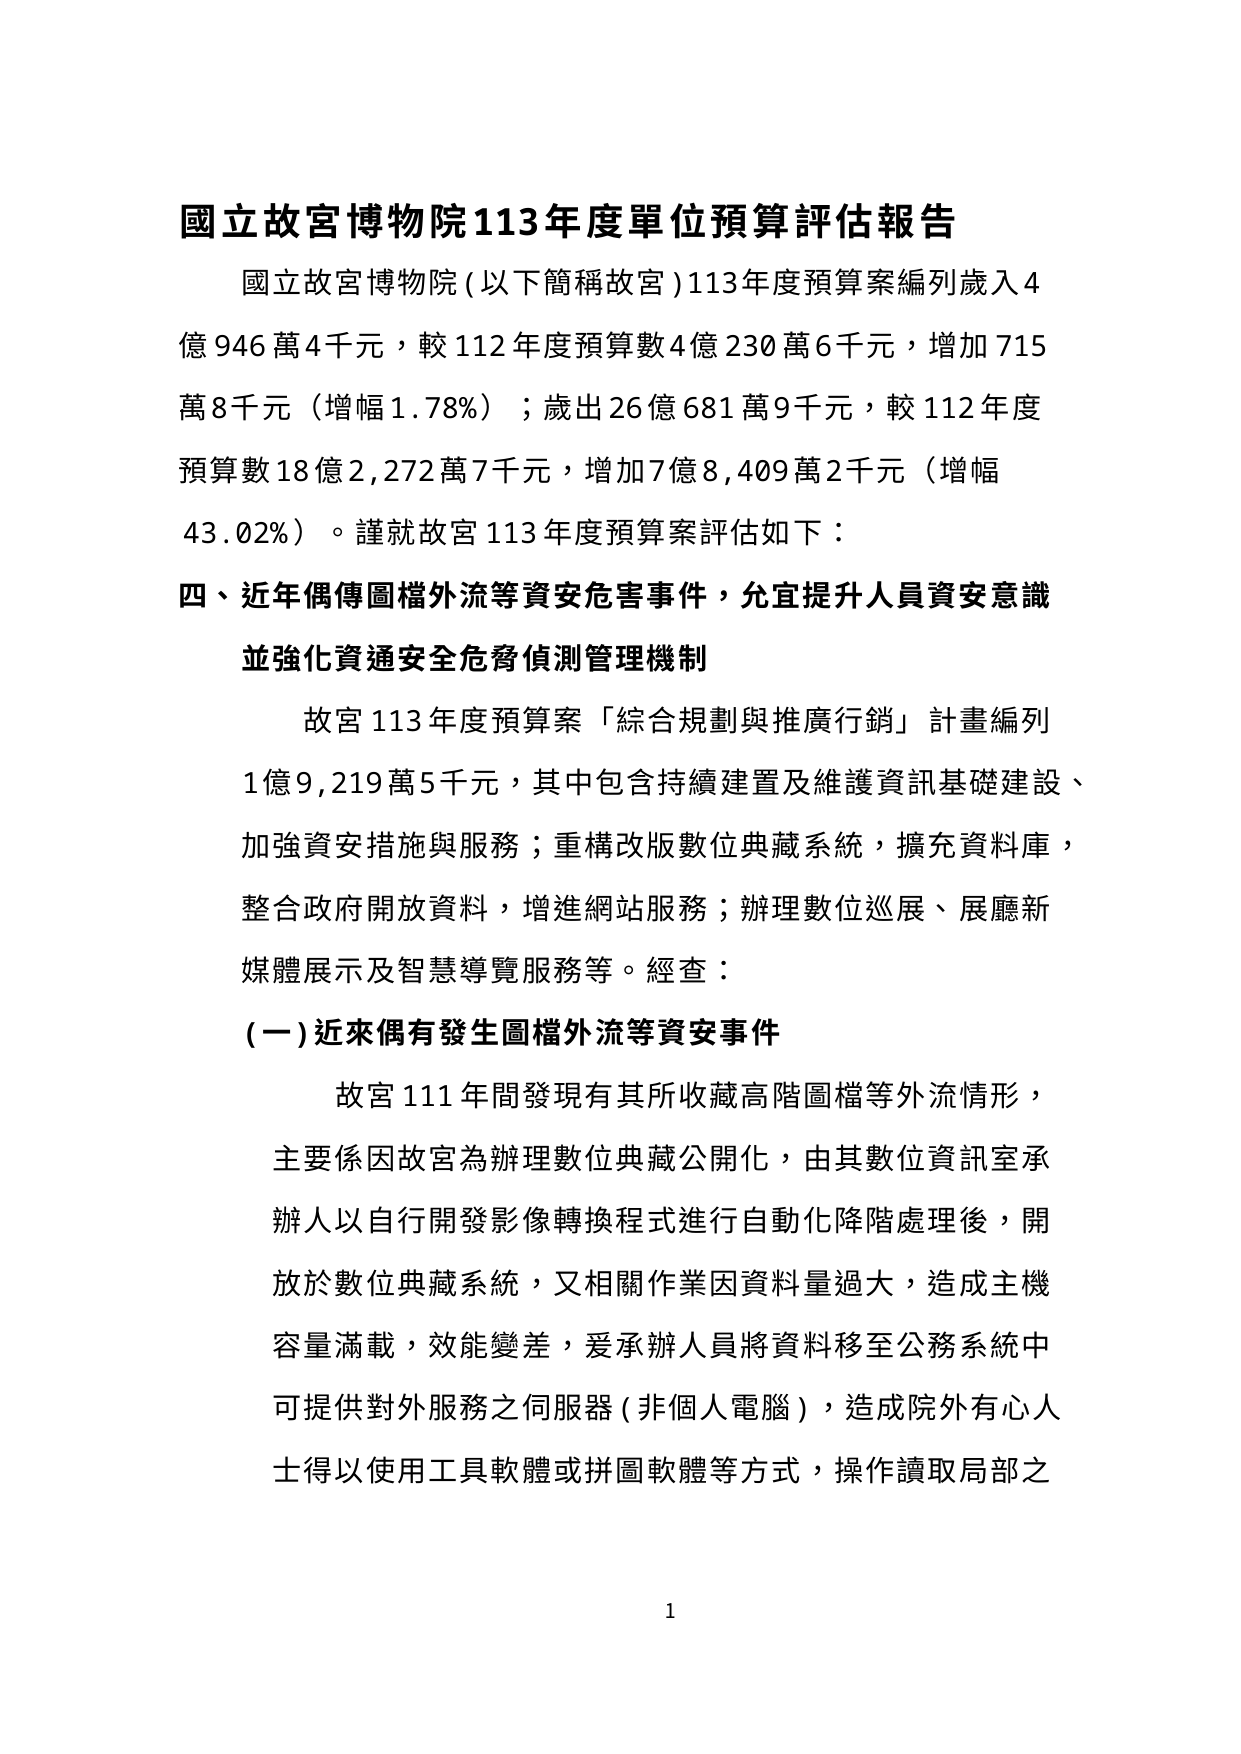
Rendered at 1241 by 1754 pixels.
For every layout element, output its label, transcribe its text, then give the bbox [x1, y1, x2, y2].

text 故宮111年間發現有其所收藏高階圖檔等外流情形，主要係因故宮為辦理數位典藏公開化，由其數位資訊室承辦人以自行開發影像轉換程式進行自動化降階處理後，開放於數位典藏系統，又相關作業因資料量過大，造成主機容量滿載，效能變差，爰承辦人員將資料移至公務系統中可提供對外服務之伺服器(非個人電腦)，造成院外有心人士得以使用工具軟體或拼圖軟體等方式，操作讀取局部之高階圖檔後加以拼接存取所致。另媒體報導故宮南院研究人員未依規定使用VPN遠端連線出勤刷卡等違規情事。可見故宮資訊安全管理存有改進空間。 [266, 1052, 1063, 1490]
text 故宮113年度預算案「綜合規劃與推廣行銷」計畫編列1億9,219萬5千元，其中包含持續建置及維護資訊基礎建設、加強資安措施與服務；重構改版數位典藏系統，擴充資料庫，整合政府開放資料，增進網站服務；辦理數位巡展、展廳新媒體展示及智慧導覽服務等。經查： [236, 677, 1063, 990]
text (一)近來偶有發生圖檔外流等資安事件 [236, 990, 1063, 1052]
text 四、近年偶傳圖檔外流等資安危害事件，允宜提升人員資安意識並強化資通安全危脅偵測管理機制 [177, 552, 1063, 677]
text 國立故宮博物院(以下簡稱故宮)113年度預算案編列歲入4億946萬4千元，較112年度預算數4億230萬6千元，增加715萬8千元（增幅1.78%）；歲出26億681萬9千元，較112年度預算數18億2,272萬7千元，增加7億8,409萬2千元（增幅43.02%）。謹就故宮113年度預算案評估如下： [177, 240, 1063, 552]
text 國立故宮博物院113年度單位預算評估報告 [177, 177, 1063, 240]
